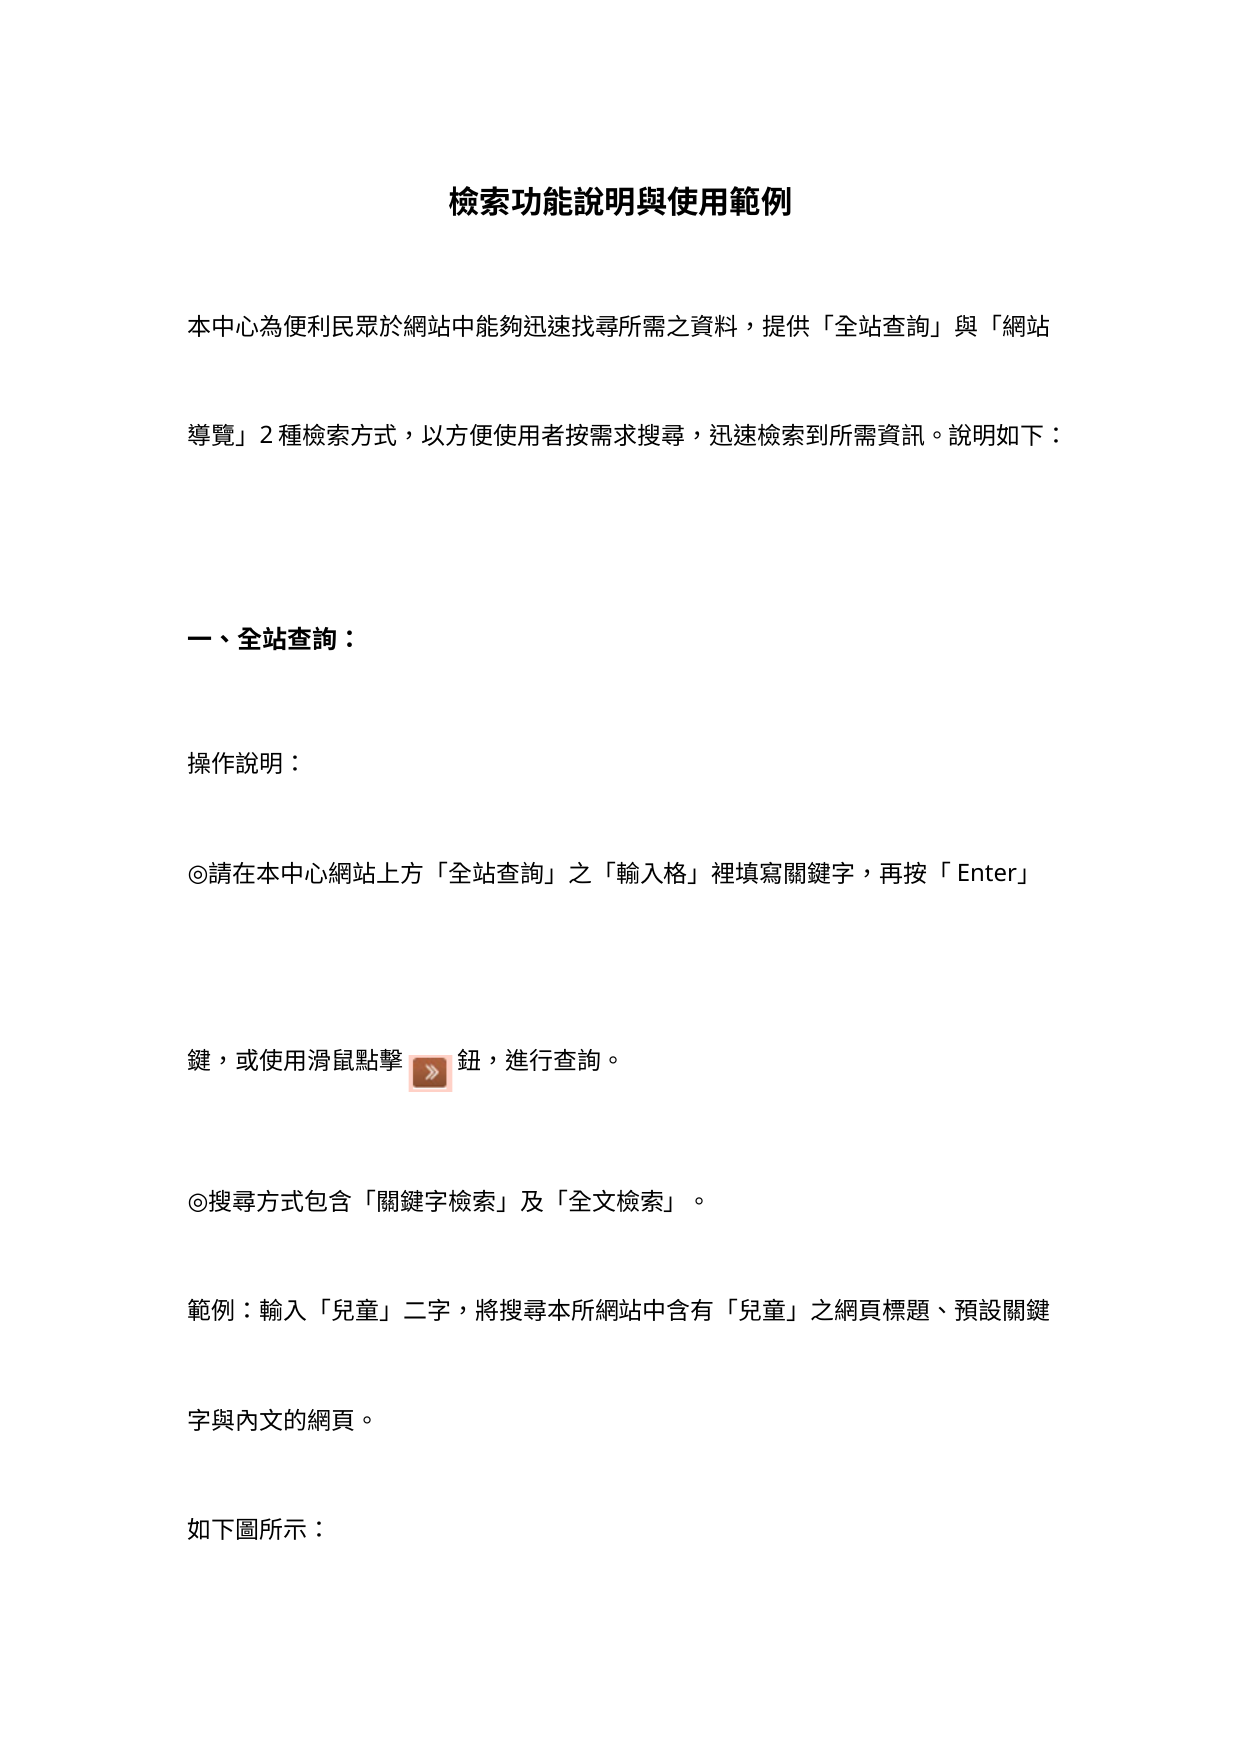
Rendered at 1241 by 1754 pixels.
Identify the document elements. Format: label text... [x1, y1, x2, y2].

text 本中心為便利民眾於網站中能夠迅速找尋所需之資料，提供「全站查詢」與「網站導覽」2種檢索方式，以方便使用者按需求搜尋，迅速檢索到所需資訊。說明如下： [187, 283, 1053, 455]
text 一、全站查詢： [187, 596, 1053, 658]
text 操作說明： ◎請在本中心網站上方「全站查詢」之「輸入格」裡填寫關鍵字，再按「 Enter」 鍵，或使用滑鼠點擊 鈕，進行查詢。 ◎搜尋方式包含「關鍵字檢索」及「全文檢索」。 範例：輸入「兒童」二字，將搜尋本所網站中含有「兒童」之網頁標題、預設關鍵字與內文的網頁。 如下圖所示： [187, 721, 1053, 1549]
text 檢索功能說明與使用範例 [187, 158, 1053, 221]
